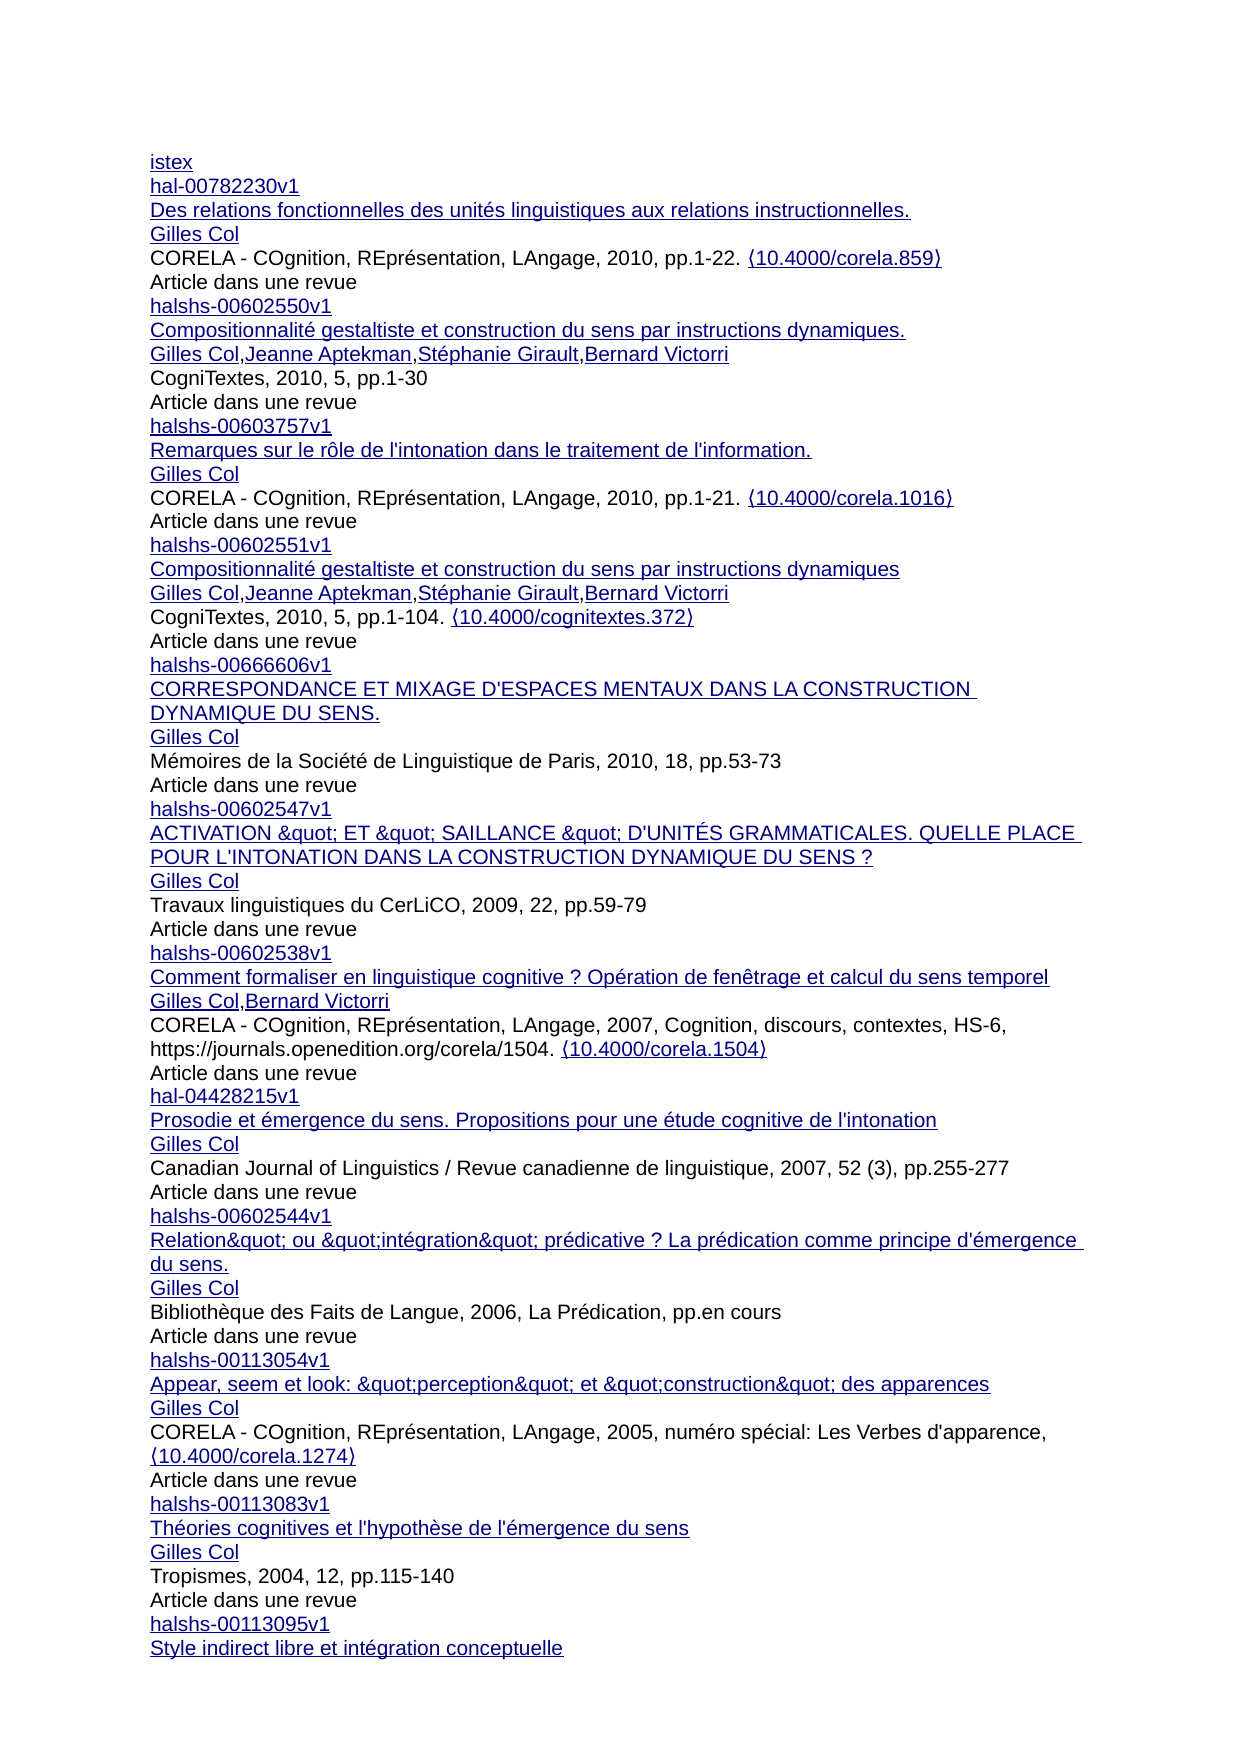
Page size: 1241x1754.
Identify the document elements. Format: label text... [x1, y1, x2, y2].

table_cell Remarques sur le rôle de l'intonation dans le traitement de l'information. Gilles Col CORELA - COgnition, REprésentation, LAngage, 2010, pp.1-21. ⟨10.4000/corela.1016⟩ Article dans une revue halshs-00602551v1 [150, 438, 1090, 557]
table_cell CORRESPONDANCE ET MIXAGE D'ESPACES MENTAUX DANS LA CONSTRUCTION DYNAMIQUE DU SENS. Gilles Col Mémoires de la Société de Linguistique de Paris, 2010, 18, pp.53-73 Article dans une revue halshs-00602547v1 [150, 677, 1090, 821]
table_cell Compositionnalité gestaltiste et construction du sens par instructions dynamiques. Gilles Col,Jeanne Aptekman,Stéphanie Girault,Bernard Victorri CogniTextes, 2010, 5, pp.1-30 Article dans une revue halshs-00603757v1 [150, 318, 1090, 437]
table_cell Style indirect libre et intégration conceptuelle [150, 1635, 1090, 1659]
table_cell Théories cognitives et l'hypothèse de l'émergence du sens Gilles Col Tropismes, 2004, 12, pp.115-140 Article dans une revue halshs-00113095v1 [150, 1516, 1090, 1635]
table_cell Prosodie et émergence du sens. Propositions pour une étude cognitive de l'intonation Gilles Col Canadian Journal of Linguistics / Revue canadienne de linguistique, 2007, 52 (3), pp.255-277 Article dans une revue halshs-00602544v1 [150, 1108, 1090, 1228]
table_cell Compositionnalité gestaltiste et construction du sens par instructions dynamiques Gilles Col,Jeanne Aptekman,Stéphanie Girault,Bernard Victorri CogniTextes, 2010, 5, pp.1-104. ⟨10.4000/cognitextes.372⟩ Article dans une revue halshs-00666606v1 [150, 557, 1090, 677]
table_cell Appear, seem et look: &quot;perception&quot; et &quot;construction&quot; des apparences Gilles Col CORELA - COgnition, REprésentation, LAngage, 2005, numéro spécial: Les Verbes d'apparence, ⟨10.4000/corela.1274⟩ Article dans une revue halshs-00113083v1 [150, 1372, 1090, 1516]
table_cell istex hal-00782230v1 [150, 150, 1090, 198]
table_cell Comment formaliser en linguistique cognitive ? Opération de fenêtrage et calcul du sens temporel Gilles Col,Bernard Victorri CORELA - COgnition, REprésentation, LAngage, 2007, Cognition, discours, contextes, HS-6, https://journals.openedition.org/corela/1504. ⟨10.4000/corela.1504⟩ Article dans une revue hal-04428215v1 [150, 965, 1090, 1108]
table_cell Des relations fonctionnelles des unités linguistiques aux relations instructionnelles. Gilles Col CORELA - COgnition, REprésentation, LAngage, 2010, pp.1-22. ⟨10.4000/corela.859⟩ Article dans une revue halshs-00602550v1 [150, 198, 1090, 318]
table_cell ACTIVATION &quot; ET &quot; SAILLANCE &quot; D'UNITÉS GRAMMATICALES. QUELLE PLACE POUR L'INTONATION DANS LA CONSTRUCTION DYNAMIQUE DU SENS ? Gilles Col Travaux linguistiques du CerLiCO, 2009, 22, pp.59-79 Article dans une revue halshs-00602538v1 [150, 821, 1090, 964]
table_cell Relation&quot; ou &quot;intégration&quot; prédicative ? La prédication comme principe d'émergence du sens. Gilles Col Bibliothèque des Faits de Langue, 2006, La Prédication, pp.en cours Article dans une revue halshs-00113054v1 [150, 1228, 1090, 1372]
